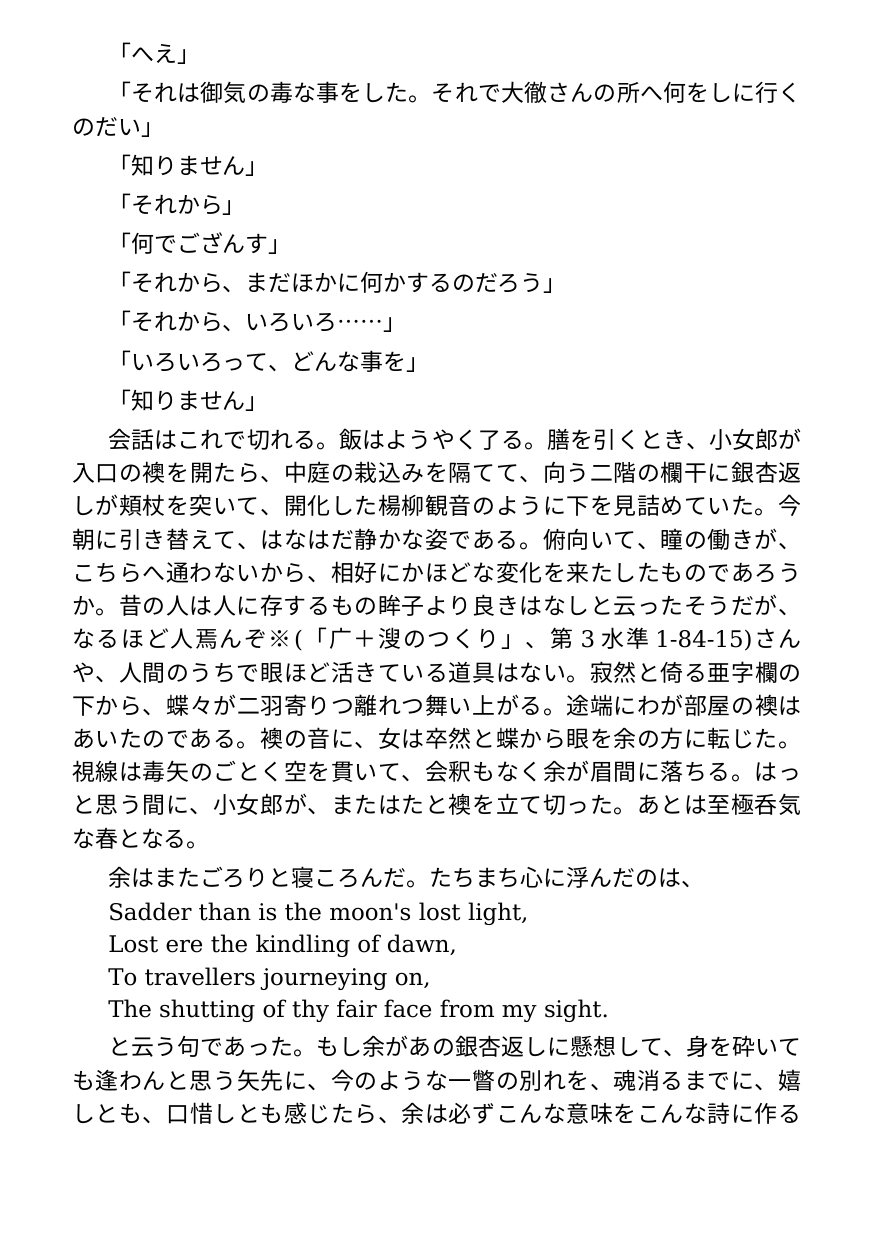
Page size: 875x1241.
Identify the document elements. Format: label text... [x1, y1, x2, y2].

text 「いろいろって、どんな事を」 [72, 343, 802, 377]
text Lost ere the kindling of dawn, [72, 931, 802, 958]
text 「それは御気の毒な事をした。それで大徹さんの所へ何をしに行くのだい」 [72, 75, 802, 142]
text 「それから、いろいろ……」 [72, 304, 802, 337]
text と云う句であった。もし余があの銀杏返しに懸想して、身を砕いても逢わんと思う矢先に、今のような一瞥の別れを、魂消るまでに、嬉しとも、口惜しとも感じたら、余は必ずこんな意味をこんな詩に作る [72, 1029, 802, 1129]
text 「知りません」 [72, 383, 802, 416]
text The shutting of thy fair face from my sight. [72, 997, 802, 1023]
text To travellers journeying on, [72, 964, 802, 991]
text 余はまたごろりと寝ころんだ。たちまち心に浮んだのは、 [72, 860, 802, 893]
text 「何でござんす」 [72, 226, 802, 259]
text 会話はこれで切れる。飯はようやく了る。膳を引くとき、小女郎が入口の襖を開たら、中庭の栽込みを隔てて、向う二階の欄干に銀杏返しが頬杖を突いて、開化した楊柳観音のように下を見詰めていた。今朝に引き替えて、はなはだ静かな姿である。俯向いて、瞳の働きが、こちらへ通わないから、相好にかほどな変化を来たしたものであろうか。昔の人は人に存するもの眸子より良きはなしと云ったそうだが、なるほど人焉んぞ※(「广＋溲のつくり」、第3水準1-84-15)さんや、人間のうちで眼ほど活きている道具はない。寂然と倚る亜字欄の下から、蝶々が二羽寄りつ離れつ舞い上がる。途端にわが部屋の襖はあいたのである。襖の音に、女は卒然と蝶から眼を余の方に転じた。視線は毒矢のごとく空を貫いて、会釈もなく余が眉間に落ちる。はっと思う間に、小女郎が、またはたと襖を立て切った。あとは至極呑気な春となる。 [72, 422, 802, 854]
text 「知りません」 [72, 148, 802, 181]
text Sadder than is the moon's lost light, [72, 899, 802, 926]
text 「それから」 [72, 187, 802, 220]
text 「それから、まだほかに何かするのだろう」 [72, 265, 802, 298]
text 「へえ」 [72, 36, 802, 69]
